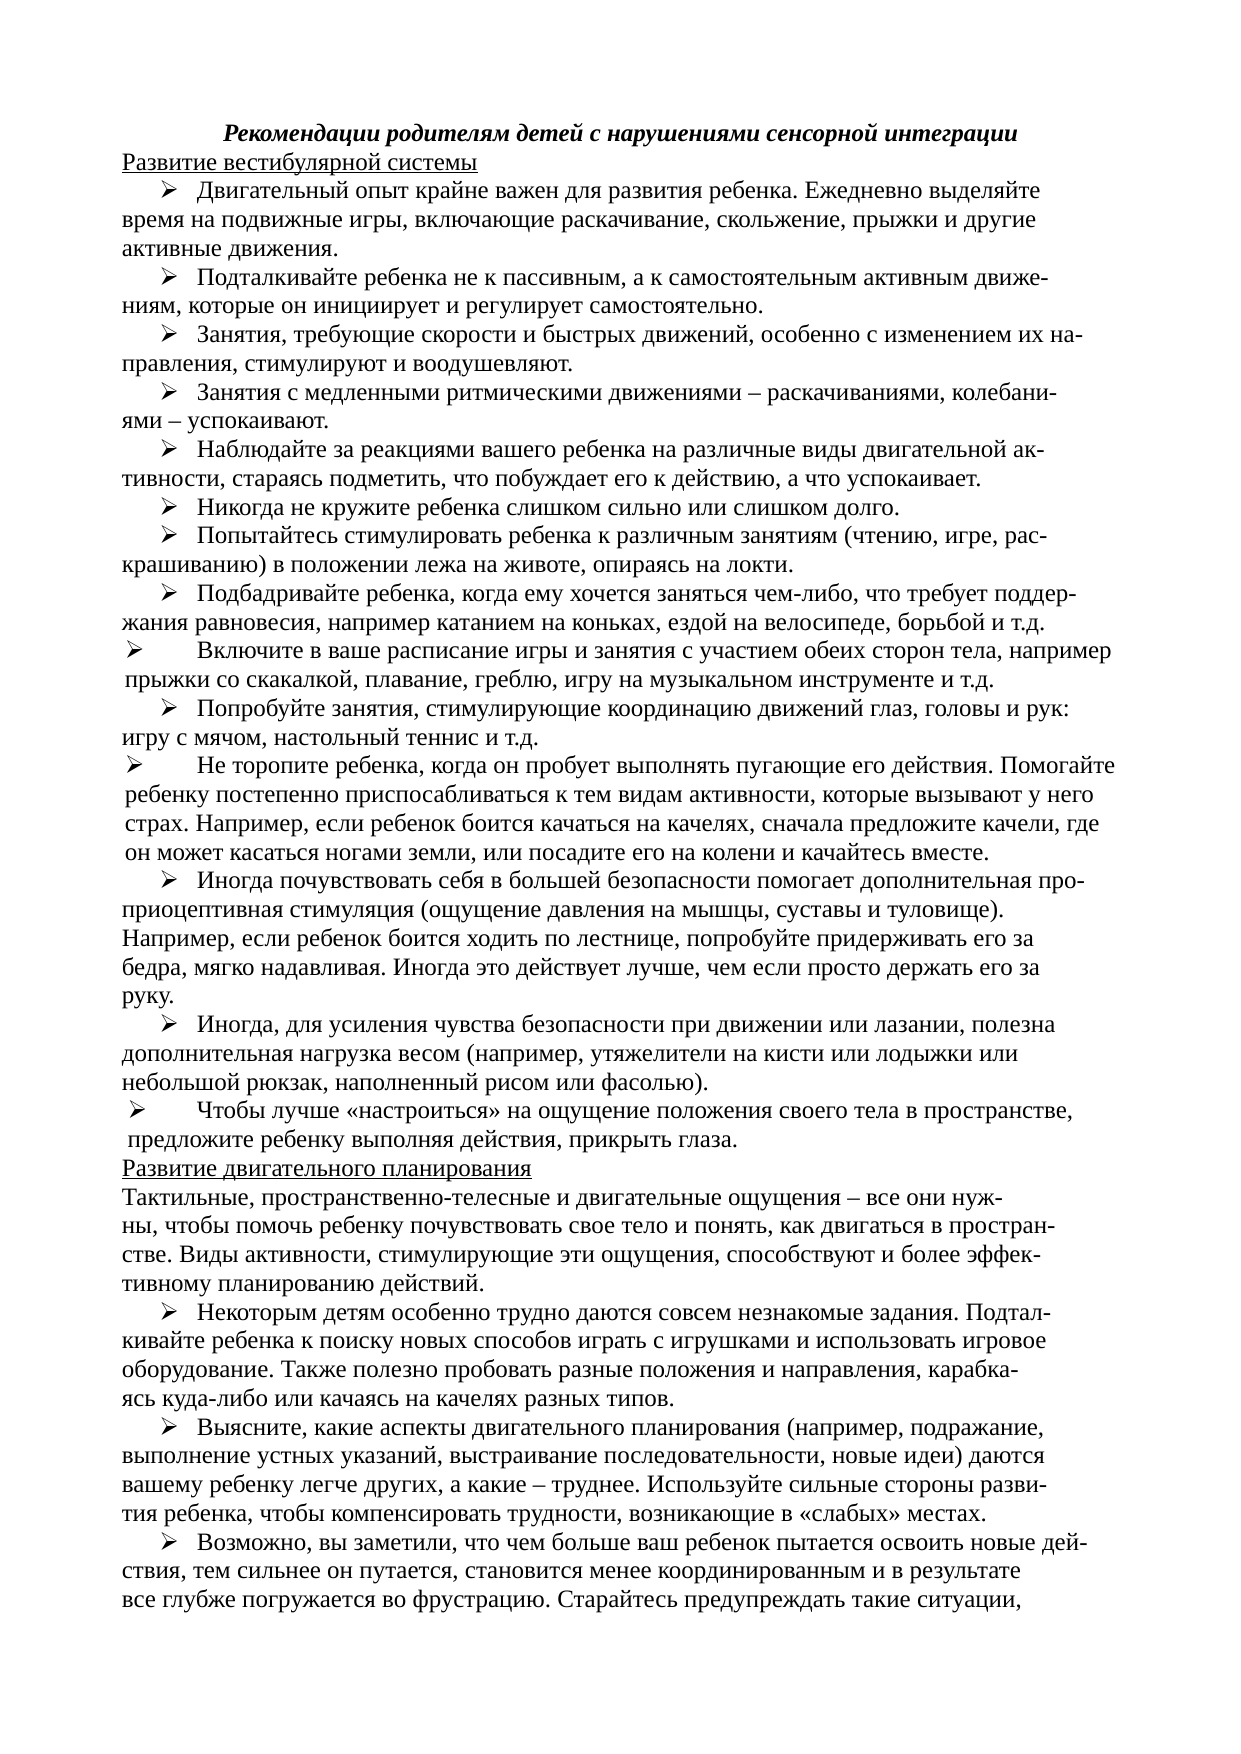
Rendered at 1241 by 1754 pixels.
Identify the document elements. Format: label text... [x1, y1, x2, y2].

text Например, если ребенок боится ходить по лестнице, попробуйте придерживать его за [122, 923, 1122, 952]
list Попытайтесь стимулировать ребенка к различным занятиям (чтению, игре, рас- [159, 521, 1122, 549]
text тивности, стараясь подметить, что побуждает его к действию, а что успокаивает. [122, 463, 1122, 492]
text небольшой рюкзак, наполненный рисом или фасолью). [122, 1067, 1122, 1096]
list Наблюдайте за реакциями вашего ребенка на различные виды двигательной ак- [159, 434, 1122, 463]
text тивному планированию действий. [122, 1268, 1122, 1297]
text Развитие двигательного планирования [122, 1153, 1122, 1182]
list Иногда почувствовать себя в большей безопасности помогает дополнительная про- [159, 866, 1122, 894]
list Занятия с медленными ритмическими движениями – раскачиваниями, колебани- [159, 377, 1122, 406]
list Возможно, вы заметили, что чем больше ваш ребенок пытается освоить новые дей- [159, 1527, 1122, 1556]
text выполнение устных указаний, выстраивание последовательности, новые идеи) даются [122, 1441, 1122, 1469]
text активные движения. [122, 233, 1122, 262]
list Попробуйте занятия, стимулирующие координацию движений глаз, головы и рук: [159, 693, 1122, 722]
text вашему ребенку легче других, а какие – труднее. Используйте сильные стороны разви- [122, 1469, 1122, 1498]
text оборудование. Также полезно пробовать разные положения и направления, карабка- [122, 1354, 1122, 1383]
text ствия, тем сильнее он путается, становится менее координированным и в результате [122, 1556, 1122, 1584]
list Подталкивайте ребенка не к пассивным, а к самостоятельным активным движе- [159, 262, 1122, 291]
list Иногда, для усиления чувства безопасности при движении или лазании, полезна [159, 1009, 1122, 1038]
list Включите в ваше расписание игры и занятия с участием обеих сторон тела, например прыжки со скакалкой, плавание, греблю, игру на музыкальном инструменте и т.д. [124, 636, 1122, 693]
text ниям, которые он инициирует и регулирует самостоятельно. [122, 291, 1122, 319]
text приоцептивная стимуляция (ощущение давления на мышцы, суставы и туловище). [122, 894, 1122, 923]
text дополнительная нагрузка весом (например, утяжелители на кисти или лодыжки или [122, 1038, 1122, 1067]
list Двигательный опыт крайне важен для развития ребенка. Ежедневно выделяйте [159, 176, 1122, 204]
text игру с мячом, настольный теннис и т.д. [122, 722, 1122, 751]
list Некоторым детям особенно трудно даются совсем незнакомые задания. Подтал- [159, 1297, 1122, 1326]
text тия ребенка, чтобы компенсировать трудности, возникающие в «слабых» местах. [122, 1498, 1122, 1527]
text крашиванию) в положении лежа на животе, опираясь на локти. [122, 549, 1122, 578]
text время на подвижные игры, включающие раскачивание, скольжение, прыжки и другие [122, 204, 1122, 233]
list Занятия, требующие скорости и быстрых движений, особенно с изменением их на- [159, 319, 1122, 348]
text Рекомендации родителям детей с нарушениями сенсорной интеграции [122, 118, 1122, 147]
text Развитие вестибулярной системы [122, 147, 1122, 176]
text все глубже погружается во фрустрацию. Старайтесь предупреждать такие ситуации, [122, 1584, 1122, 1613]
text Тактильные, пространственно-телесные и двигательные ощущения – все они нуж- [122, 1182, 1122, 1211]
list Подбадривайте ребенка, когда ему хочется заняться чем-либо, что требует поддер- [159, 578, 1122, 607]
text бедра, мягко надавливая. Иногда это действует лучше, чем если просто держать его за [122, 952, 1122, 981]
text жания равновесия, например катанием на коньках, ездой на велосипеде, борьбой и т.д. [122, 607, 1122, 636]
text ясь куда-либо или качаясь на качелях разных типов. [122, 1383, 1122, 1412]
list Никогда не кружите ребенка слишком сильно или слишком долго. [159, 492, 1122, 521]
list Не торопите ребенка, когда он пробует выполнять пугающие его действия. Помогайте ребенку постепенно приспосабливаться к тем видам активности, которые вызывают у него страх. Например, если ребенок боится качаться на качелях, сначала предложите качели, где он может касаться ногами земли, или посадите его на колени и качайтесь вместе. [124, 751, 1122, 866]
text ны, чтобы помочь ребенку почувствовать свое тело и понять, как двигаться в простран- [122, 1211, 1122, 1239]
text кивайте ребенка к поиску новых способов играть с игрушками и использовать игровое [122, 1326, 1122, 1354]
text руку. [122, 981, 1122, 1009]
text ями – успокаивают. [122, 406, 1122, 434]
text стве. Виды активности, стимулирующие эти ощущения, способствуют и более эффек- [122, 1239, 1122, 1268]
list Выясните, какие аспекты двигательного планирования (например, подражание, [159, 1412, 1122, 1441]
list Чтобы лучше «настроиться» на ощущение положения своего тела в пространстве, предложите ребенку выполняя действия, прикрыть глаза. [127, 1096, 1122, 1153]
text правления, стимулируют и воодушевляют. [122, 348, 1122, 377]
